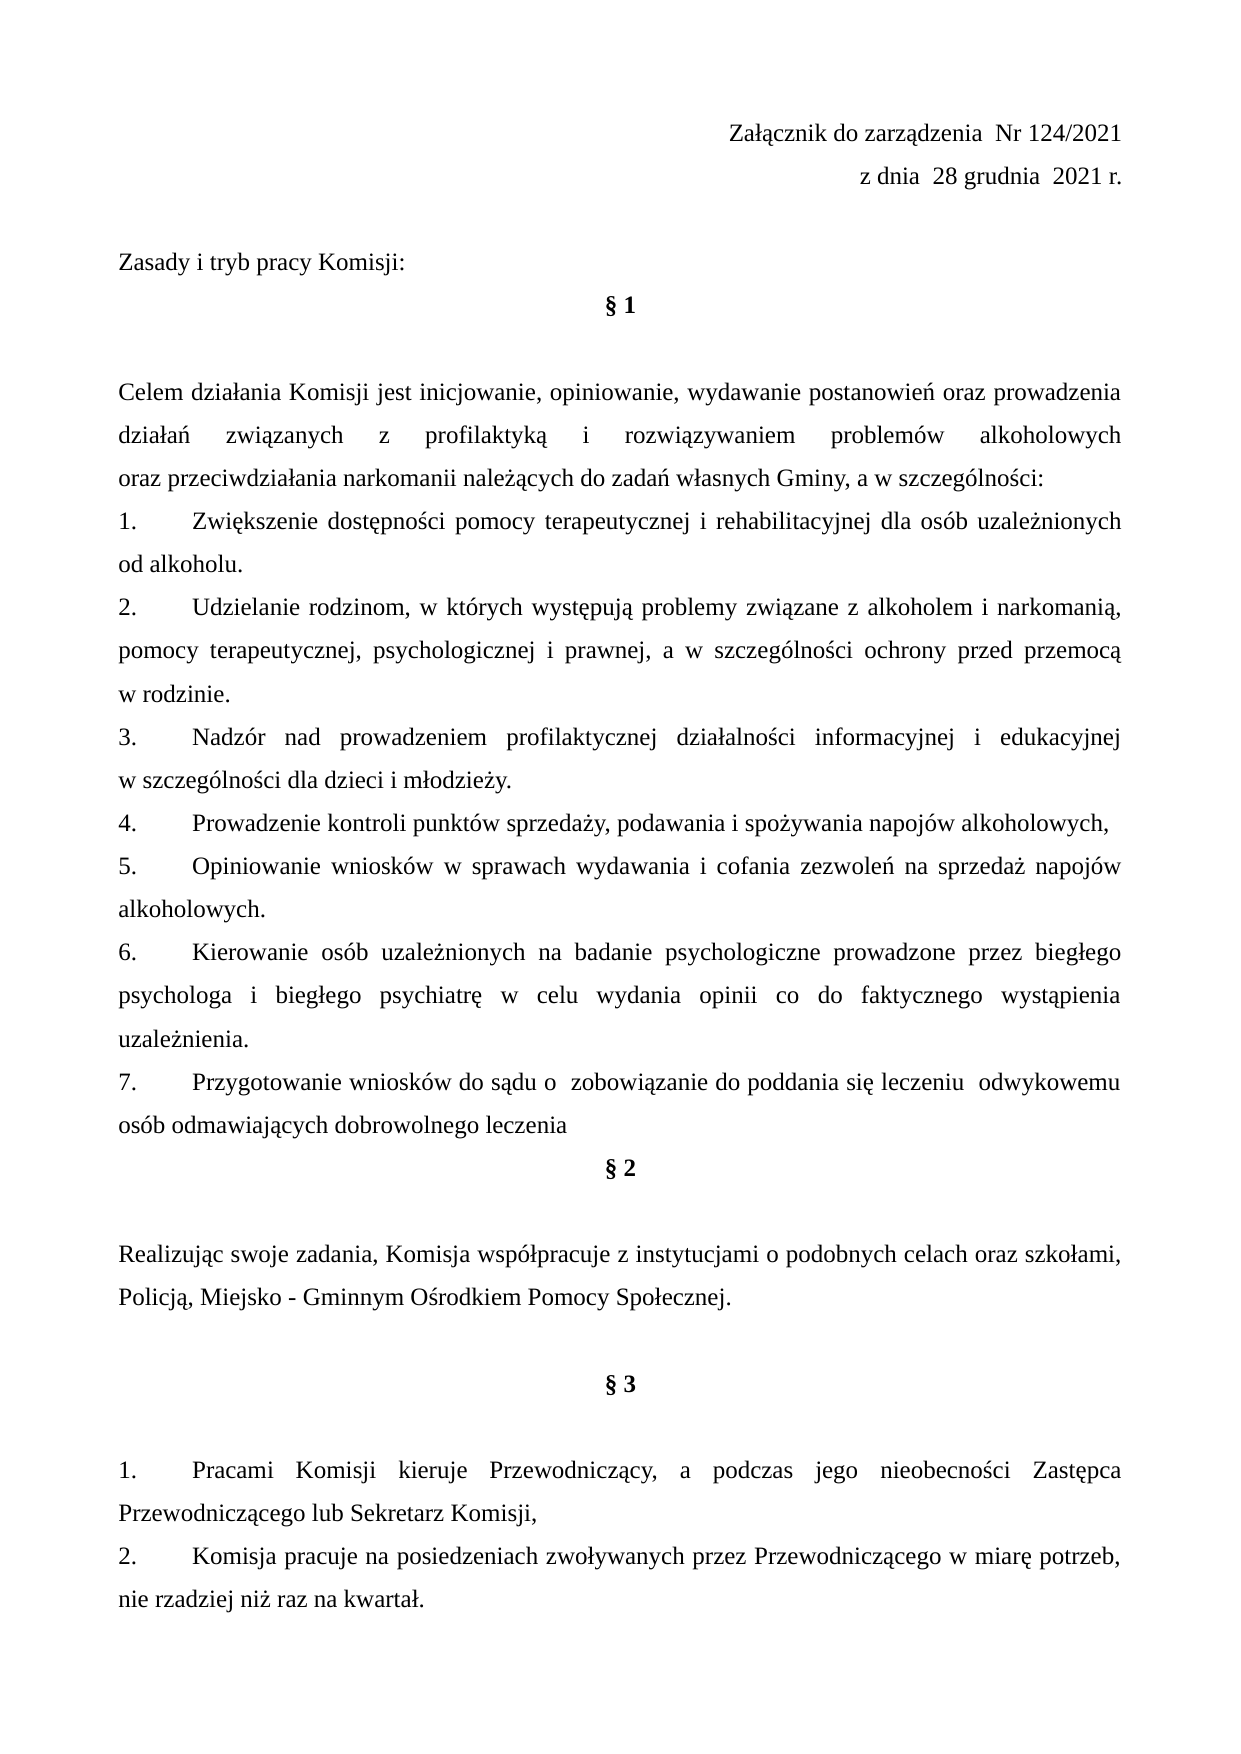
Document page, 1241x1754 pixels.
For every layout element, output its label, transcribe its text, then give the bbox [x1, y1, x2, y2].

list Przygotowanie wniosków do sądu o zobowiązanie do poddania się leczeniu odwykowemu osób odmawiających dobrowolnego leczenia [118, 1067, 1122, 1139]
list Nadzór nad prowadzeniem profilaktycznej działalności informacyjnej i edukacyjnej w szczególności dla dzieci i młodzieży. [118, 722, 1122, 794]
text Celem działania Komisji jest inicjowanie, opiniowanie, wydawanie postanowień oraz prowadzenia działań związanych z profilaktyką i rozwiązywaniem problemów alkoholowych oraz przeciwdziałania narkomanii należących do zadań własnych Gminy, a w szczególności: [118, 377, 1122, 492]
list Opiniowanie wniosków w sprawach wydawania i cofania zezwoleń na sprzedaż napojów alkoholowych. [118, 851, 1122, 923]
text § 1 [118, 291, 1122, 319]
list Pracami Komisji kieruje Przewodniczący, a podczas jego nieobecności Zastępca Przewodniczącego lub Sekretarz Komisji, [118, 1455, 1122, 1527]
text z dnia 28 grudnia 2021 r. [118, 161, 1122, 190]
text Załącznik do zarządzenia Nr 124/2021 [118, 118, 1122, 147]
list Komisja pracuje na posiedzeniach zwoływanych przez Przewodniczącego w miarę potrzeb, nie rzadziej niż raz na kwartał. [118, 1541, 1122, 1613]
text § 3 [118, 1369, 1122, 1397]
text Zasady i tryb pracy Komisji: [118, 247, 1122, 276]
list Udzielanie rodzinom, w których występują problemy związane z alkoholem i narkomanią, pomocy terapeutycznej, psychologicznej i prawnej, a w szczególności ochrony przed przemocą w rodzinie. [118, 592, 1122, 707]
list Kierowanie osób uzależnionych na badanie psychologiczne prowadzone przez biegłego psychologa i biegłego psychiatrę w celu wydania opinii co do faktycznego wystąpienia uzależnienia. [118, 937, 1122, 1052]
text § 2 [118, 1153, 1122, 1182]
list Prowadzenie kontroli punktów sprzedaży, podawania i spożywania napojów alkoholowych, [118, 808, 1122, 837]
list Zwiększenie dostępności pomocy terapeutycznej i rehabilitacyjnej dla osób uzależnionych od alkoholu. [118, 506, 1122, 578]
text Realizując swoje zadania, Komisja współpracuje z instytucjami o podobnych celach oraz szkołami, Policją, Miejsko - Gminnym Ośrodkiem Pomocy Społecznej. [118, 1239, 1122, 1311]
